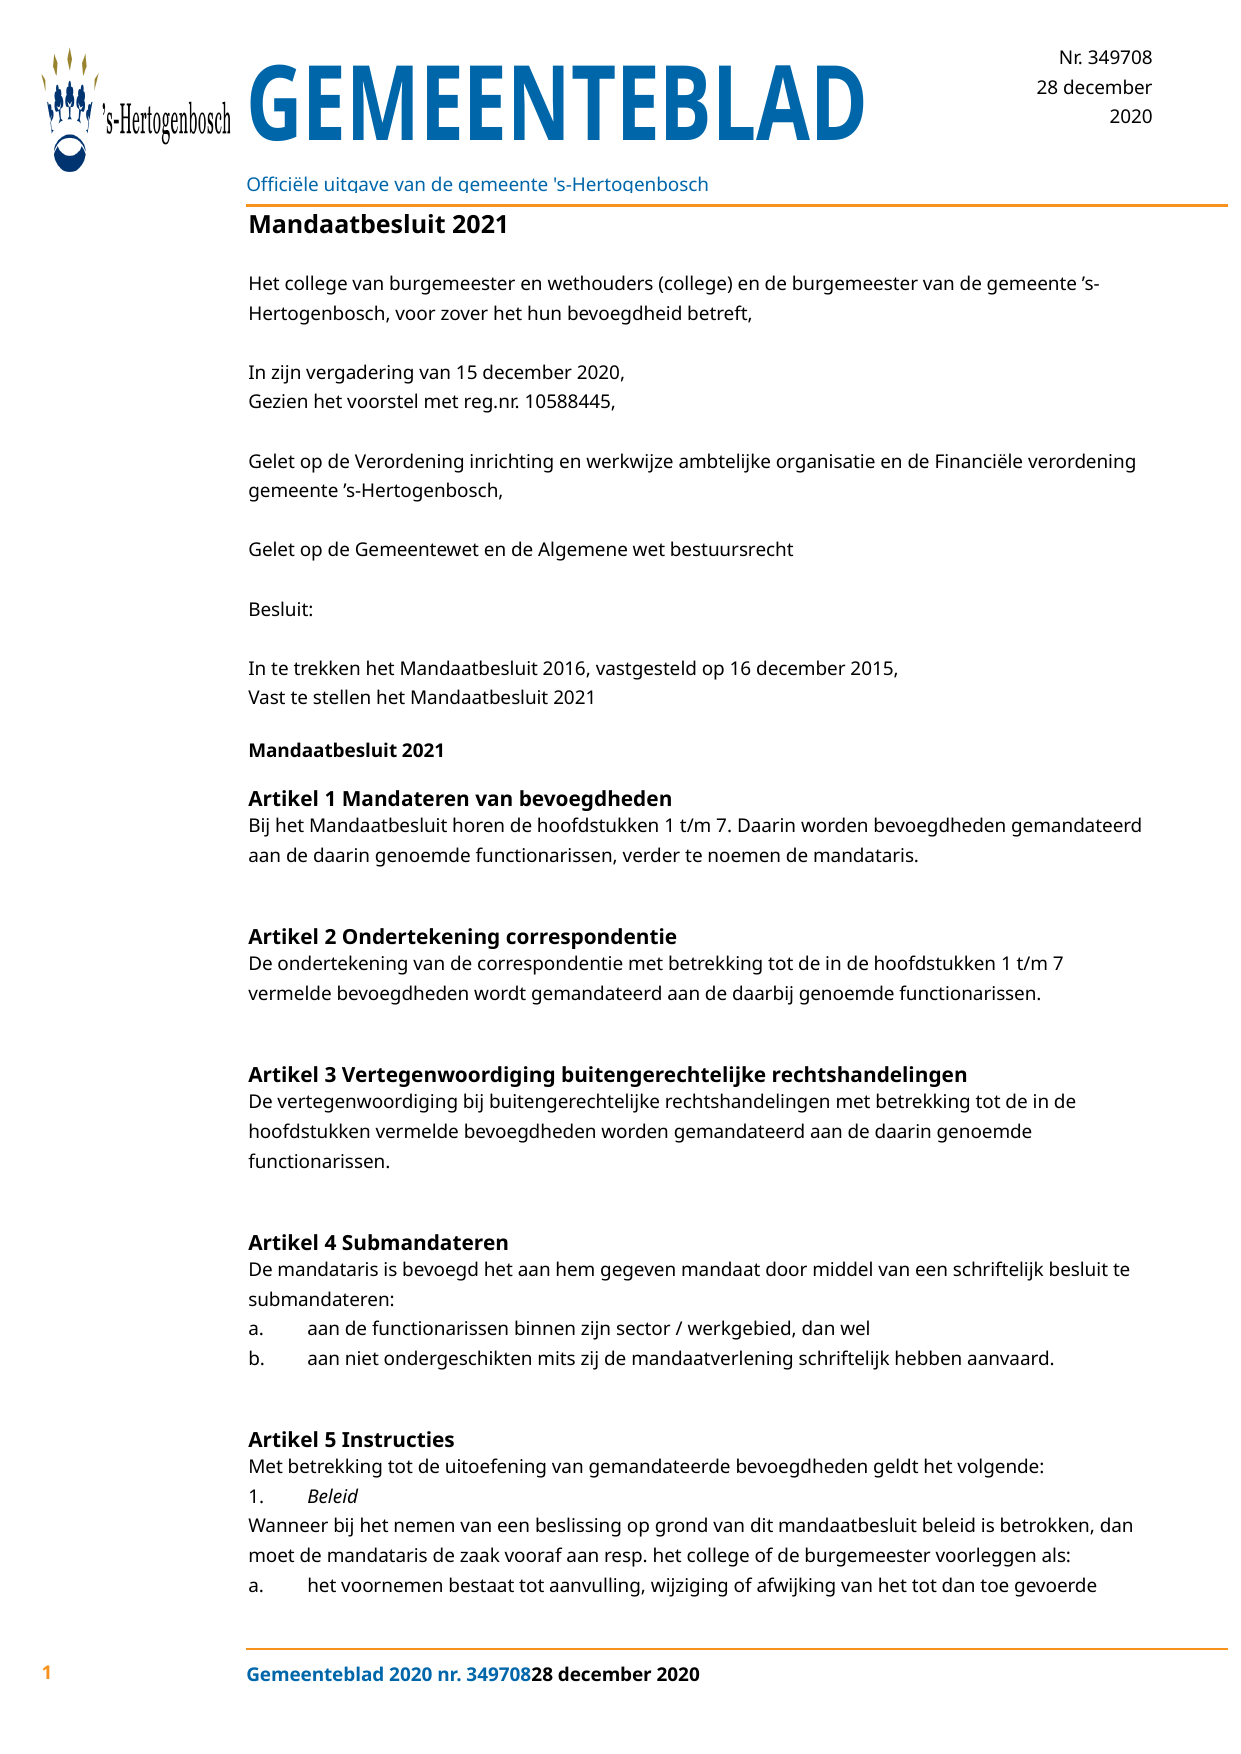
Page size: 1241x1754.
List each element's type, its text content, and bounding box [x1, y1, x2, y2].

list aan niet ondergeschikten mits zij de mandaatverlening schriftelijk hebben aanvaard. [248, 1345, 1152, 1371]
text In zijn vergadering van 15 december 2020, [248, 359, 1152, 385]
text Het college van burgemeester en wethouders (college) en de burgemeester van de gemeente ’s-Hertogenbosch, voor zover het hun bevoegdheid betreft, [248, 270, 1152, 326]
text Mandaatbesluit 2021 [248, 735, 1152, 763]
text Mandaatbesluit 2021 [248, 207, 1152, 241]
text Artikel 4 Submandateren [248, 1228, 1152, 1256]
text Gelet op de Verordening inrichting en werkwijze ambtelijke organisatie en de Financiële verordening gemeente ’s-Hertogenbosch, [248, 448, 1152, 503]
list Beleid [248, 1483, 1152, 1509]
text Besluit: [248, 596, 1152, 621]
text Gezien het voorstel met reg.nr. 10588445, [248, 389, 1152, 414]
text Artikel 3 Vertegenwoordiging buitengerechtelijke rechtshandelingen [248, 1060, 1152, 1089]
text Bij het Mandaatbesluit horen de hoofdstukken 1 t/m 7. Daarin worden bevoegdheden gemandateerd aan de daarin genoemde functionarissen, verder te noemen de mandataris. [248, 813, 1152, 868]
text Artikel 2 Ondertekening correspondentie [248, 922, 1152, 951]
text De vertegenwoordiging bij buitengerechtelijke rechtshandelingen met betrekking tot de in de hoofdstukken vermelde bevoegdheden worden gemandateerd aan de daarin genoemde functionarissen. [248, 1089, 1152, 1173]
text Vast te stellen het Mandaatbesluit 2021 [248, 684, 1152, 710]
text In te trekken het Mandaatbesluit 2016, vastgesteld op 16 december 2015, [248, 655, 1152, 681]
text Artikel 5 Instructies [248, 1425, 1152, 1453]
text Gelet op de Gemeentewet en de Algemene wet bestuursrecht [248, 537, 1152, 562]
text Met betrekking tot de uitoefening van gemandateerde bevoegdheden geldt het volgende: [248, 1453, 1152, 1479]
text Artikel 1 Mandateren van bevoegdheden [248, 784, 1152, 813]
text De mandataris is bevoegd het aan hem gegeven mandaat door middel van een schriftelijk besluit te submandateren: [248, 1256, 1152, 1312]
text De ondertekening van de correspondentie met betrekking tot de in de hoofdstukken 1 t/m 7 vermelde bevoegdheden wordt gemandateerd aan de daarbij genoemde functionarissen. [248, 951, 1152, 1006]
text Wanneer bij het nemen van een beslissing op grond van dit mandaatbesluit beleid is betrokken, dan moet de mandataris de zaak vooraf aan resp. het college of de burgemeester voorleggen als: [248, 1513, 1152, 1568]
picture [41, 47, 231, 172]
list het voornemen bestaat tot aanvulling, wijziging of afwijking van het tot dan toe gevoerde [248, 1572, 1152, 1597]
list aan de functionarissen binnen zijn sector / werkgebied, dan wel [248, 1315, 1152, 1341]
